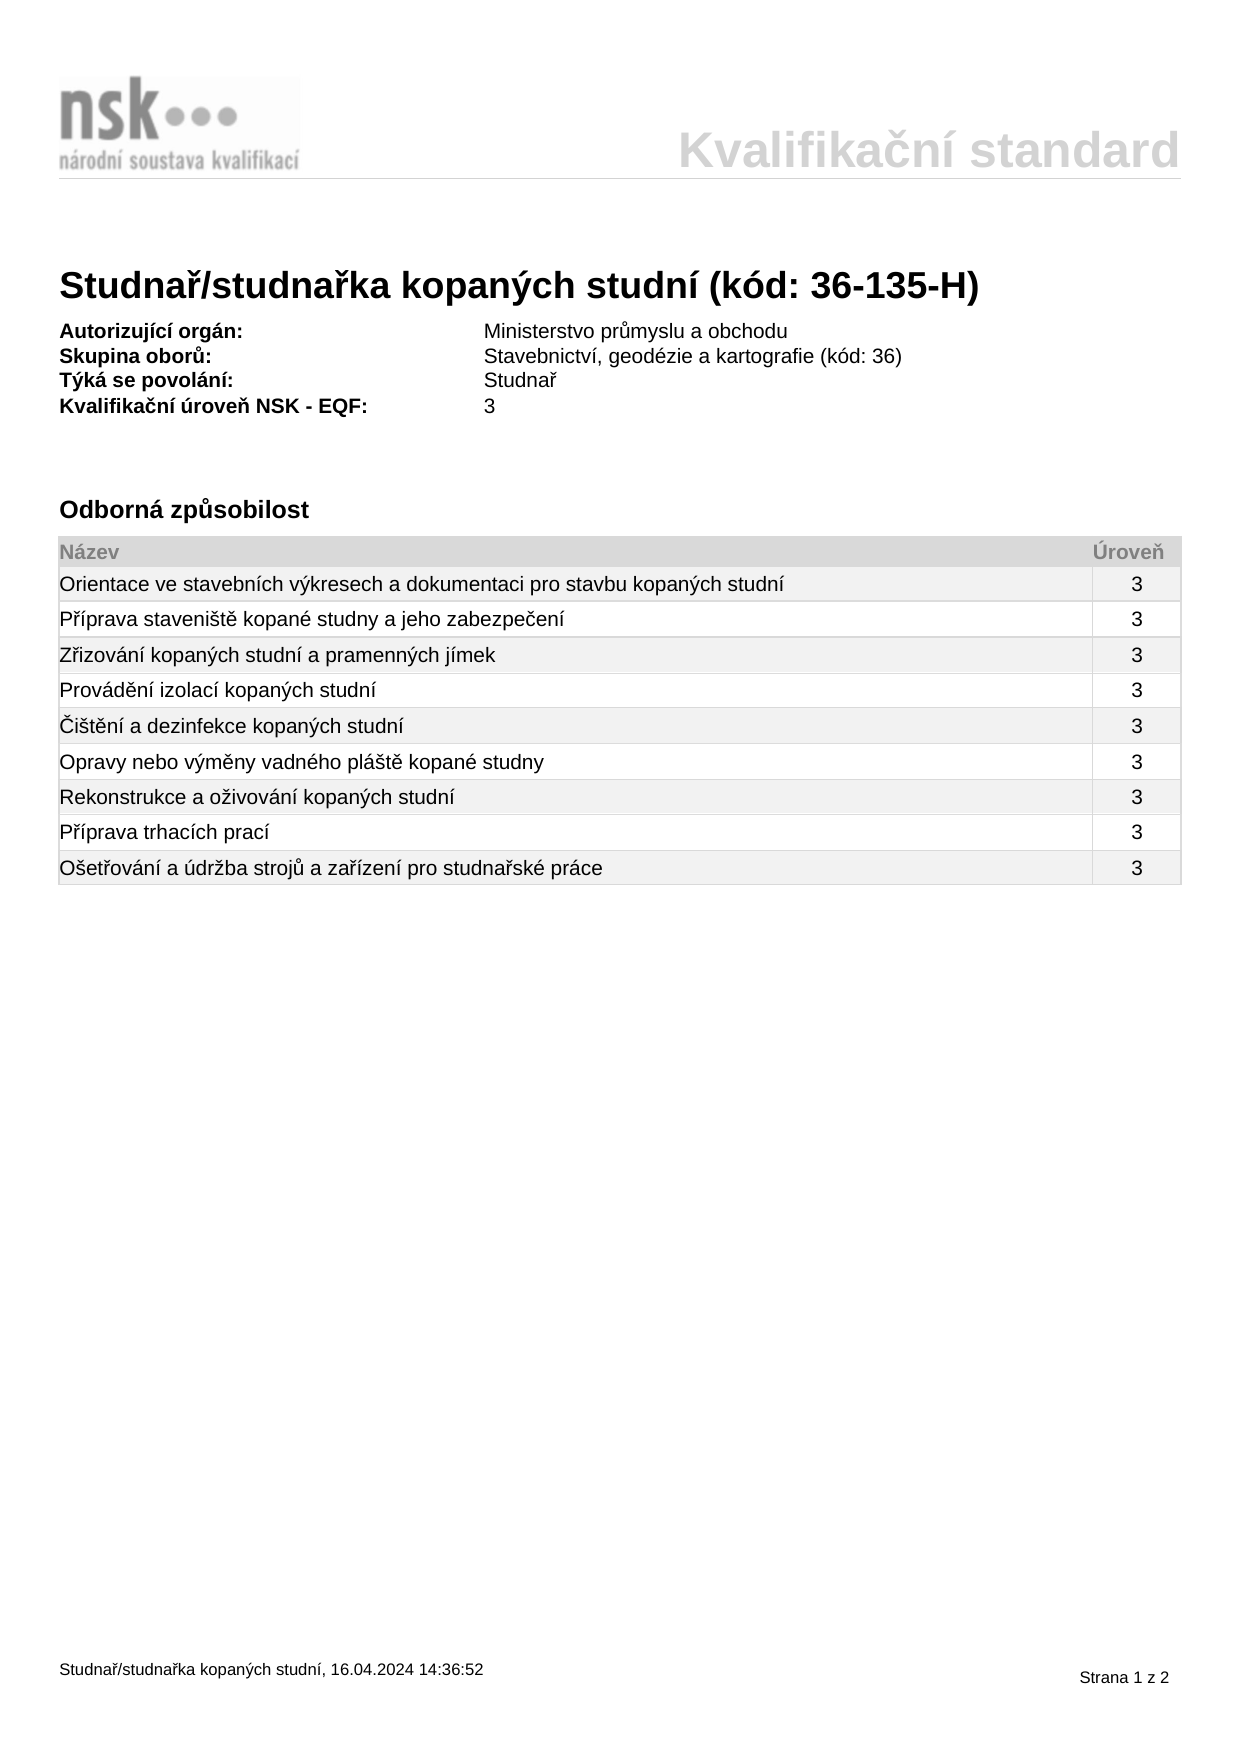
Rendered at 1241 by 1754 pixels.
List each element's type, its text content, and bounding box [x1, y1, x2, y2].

table_cell [620, 885, 626, 1184]
table_header Kvalifikační standard [626, 59, 1181, 178]
table_cell [862, 418, 1093, 489]
table_cell [1169, 307, 1181, 319]
table_cell Zřizování kopaných studní a pramenných jímek [60, 638, 1092, 672]
table_cell Provádění izolací kopaných studní [60, 674, 1092, 707]
table_cell Skupina oborů: [59, 344, 483, 368]
table_cell [626, 524, 862, 536]
table_cell [620, 524, 626, 536]
table_cell [59, 196, 483, 224]
table_cell [626, 885, 862, 1184]
table_cell [484, 418, 620, 489]
table_cell 3 [1093, 851, 1180, 884]
table_cell [59, 885, 483, 1184]
table_cell [1093, 196, 1169, 224]
table_cell [484, 524, 620, 536]
table_cell Orientace ve stavebních výkresech a dokumentaci pro stavbu kopaných studní [60, 567, 1092, 600]
table_cell [862, 885, 1093, 1184]
table_cell Kvalifikační úroveň NSK - EQF: [59, 394, 483, 417]
table_cell [59, 1184, 483, 1422]
picture [58, 59, 621, 172]
table_cell 3 [1093, 674, 1180, 707]
table_cell Čištění a dezinfekce kopaných studní [60, 708, 1092, 743]
table_cell Odborná způsobilost [59, 489, 1181, 524]
table_cell [1169, 196, 1181, 224]
table_cell 3 [1093, 780, 1180, 813]
table_cell 3 [1093, 567, 1180, 600]
table_cell [484, 885, 620, 1184]
table_cell [626, 196, 862, 224]
table_cell Ministerstvo průmyslu a obchodu [484, 319, 1181, 344]
table_cell 3 [484, 394, 1181, 417]
table_cell Rekonstrukce a oživování kopaných studní [60, 780, 1092, 813]
table_cell [620, 1423, 626, 1659]
table_cell Stavebnictví, geodézie a kartografie (kód: 36) [484, 344, 1181, 368]
table_cell [1169, 418, 1181, 489]
table_cell [1169, 1184, 1181, 1422]
table_cell Opravy nebo výměny vadného pláště kopané studny [60, 744, 1092, 779]
table_cell [1093, 418, 1169, 489]
table_header [621, 59, 626, 172]
table_cell [1093, 307, 1169, 319]
table_cell 3 [1093, 638, 1180, 672]
table_cell [1169, 885, 1181, 1184]
table_cell [862, 1184, 1093, 1422]
table_cell Příprava trhacích prací [60, 815, 1092, 849]
table_cell Studnař/studnařka kopaných studní (kód: 36-135-H) [59, 224, 1181, 307]
table_cell [1169, 1423, 1181, 1659]
table_cell [484, 1423, 620, 1659]
table_cell Ošetřování a údržba strojů a zařízení pro studnařské práce [60, 851, 1092, 884]
table_cell [59, 418, 483, 489]
table_cell [59, 179, 1181, 196]
table_cell [626, 307, 862, 319]
table_cell 3 [1093, 744, 1180, 779]
table_cell Studnař [484, 368, 1181, 393]
table_cell Týká se povolání: [59, 368, 483, 392]
table_cell [626, 418, 862, 489]
table_cell 3 [1093, 815, 1180, 849]
table_cell [59, 307, 483, 319]
table_cell [620, 1184, 626, 1422]
table_cell [1093, 1184, 1169, 1422]
table_cell [1169, 524, 1181, 536]
table_cell [59, 1423, 483, 1659]
table_cell [1093, 524, 1169, 536]
table_cell [862, 1423, 1093, 1659]
table_cell [484, 196, 620, 224]
table_cell [620, 307, 626, 319]
table_cell Studnař/studnařka kopaných studní, 16.04.2024 14:36:52 [59, 1660, 862, 1696]
table_cell [862, 524, 1093, 536]
table_cell [1093, 1423, 1169, 1659]
table_cell Autorizující orgán: [59, 319, 483, 343]
table_cell [626, 1184, 862, 1422]
table_cell [484, 172, 620, 178]
table_cell Název [60, 537, 1092, 566]
table_cell [484, 307, 620, 319]
table_cell [620, 418, 626, 489]
table_cell [626, 1423, 862, 1659]
table_cell [1093, 885, 1169, 1184]
table_cell 3 [1093, 602, 1180, 636]
table_cell [1169, 1660, 1181, 1696]
table_cell [620, 196, 626, 224]
table_cell Strana 1 z 2 [862, 1660, 1169, 1696]
table_cell Příprava staveniště kopané studny a jeho zabezpečení [60, 602, 1092, 636]
table_cell [862, 307, 1093, 319]
table_cell [484, 1184, 620, 1422]
table_cell [59, 172, 483, 178]
table_cell [862, 196, 1093, 224]
table_cell Úroveň [1093, 537, 1180, 566]
table_cell 3 [1093, 708, 1180, 743]
table_cell [59, 524, 483, 536]
